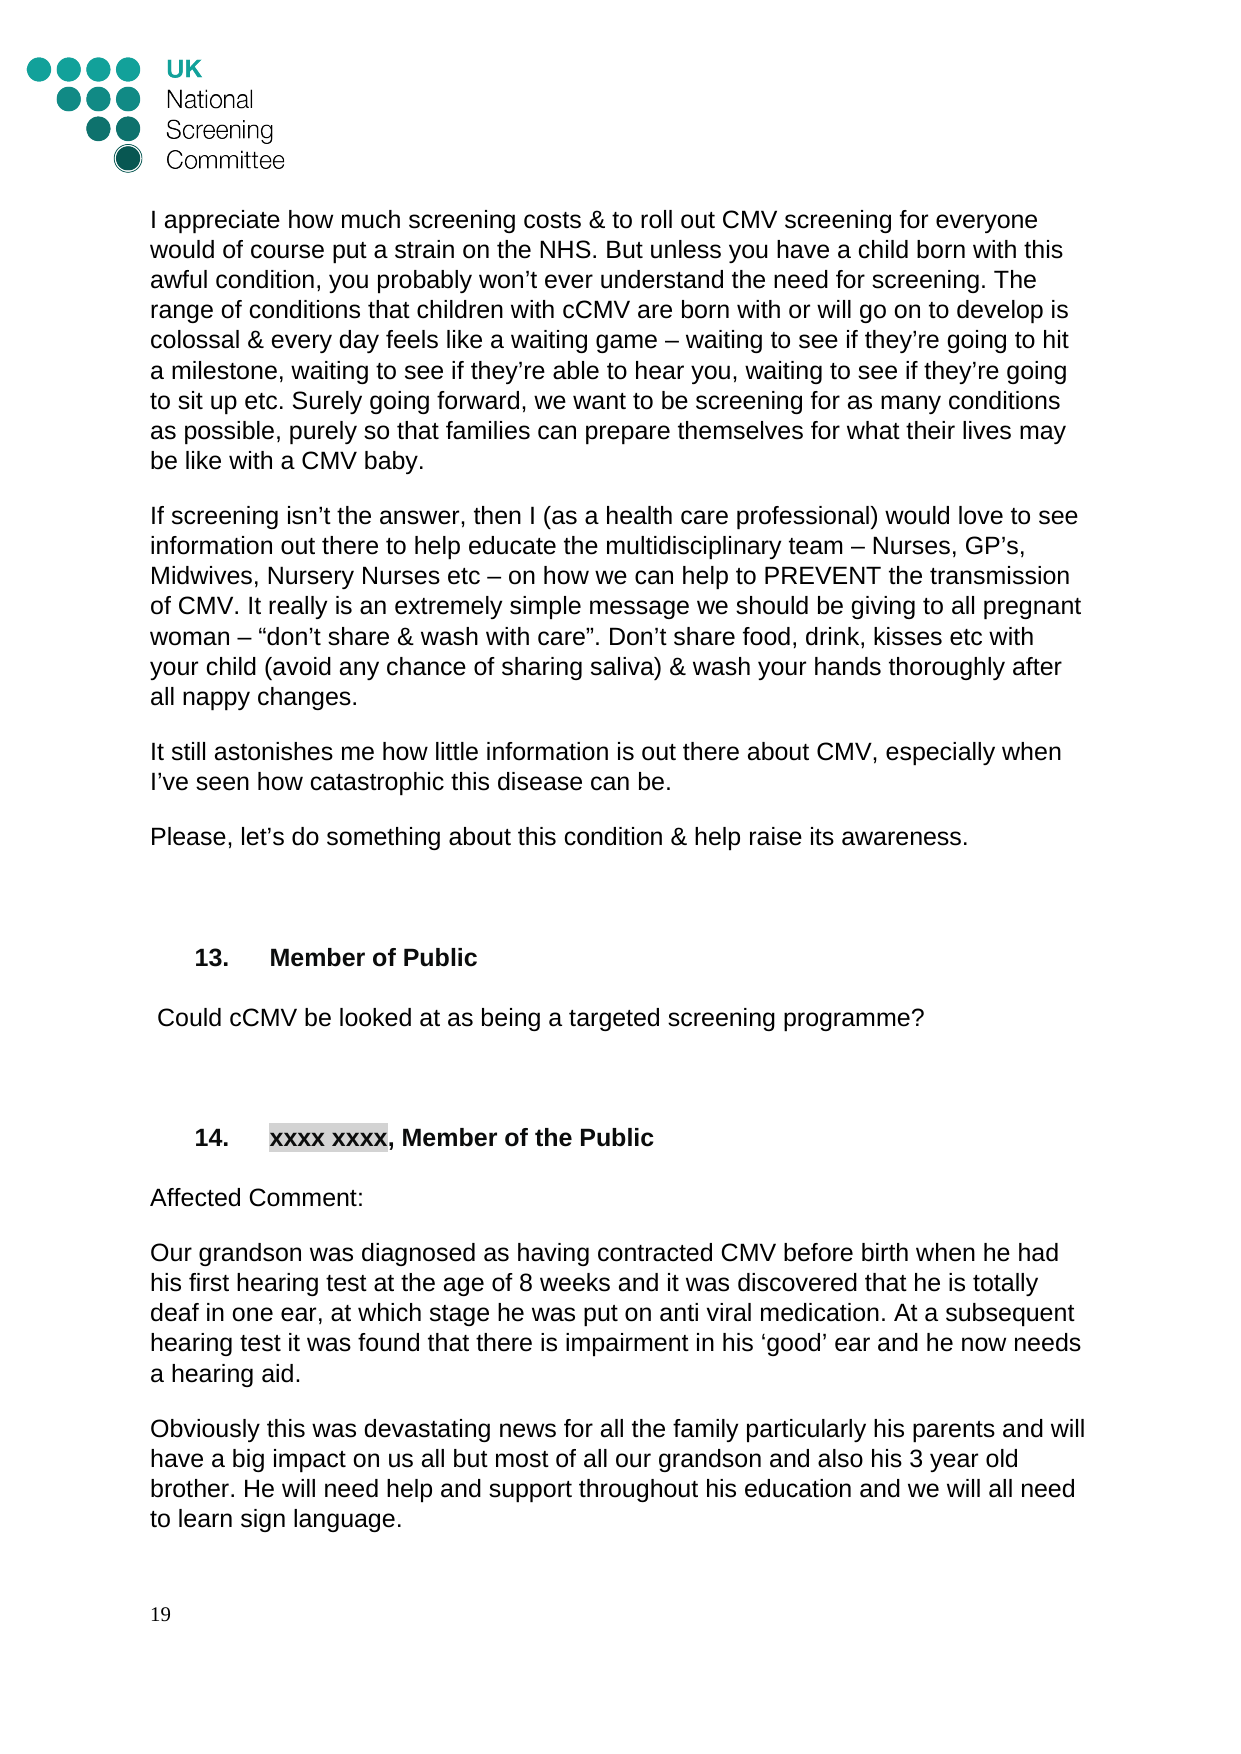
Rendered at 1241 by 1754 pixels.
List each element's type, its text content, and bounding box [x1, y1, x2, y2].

text It still astonishes me how little information is out there about CMV, especially when I’ve seen how catastrophic this disease can be. [150, 737, 1090, 796]
text Our grandson was diagnosed as having contracted CMV before birth when he had his first hearing test at the age of 8 weeks and it was discovered that he is totally deaf in one ear, at which stage he was put on anti viral medication. At a subsequent hearing test it was found that there is impairment in his ‘good’ ear and he now needs a hearing aid. [150, 1238, 1090, 1387]
text Affected Comment: [150, 1183, 1090, 1212]
text Please, let’s do something about this condition & help raise its awareness. [150, 822, 1090, 851]
text I appreciate how much screening costs & to roll out CMV screening for everyone would of course put a strain on the NHS. But unless you have a child born with this awful condition, you probably won’t ever understand the need for screening. The range of conditions that children with cCMV are born with or will go on to develop is colossal & every day feels like a waiting game – waiting to see if they’re going to hit a milestone, waiting to see if they’re able to hear you, waiting to see if they’re going to sit up etc. Surely going forward, we want to be screening for as many conditions as possible, purely so that families can prepare themselves for what their lives may be like with a CMV baby. [150, 205, 1090, 475]
text If screening isn’t the answer, then I (as a health care professional) would love to see information out there to help educate the multidisciplinary team – Nurses, GP’s, Midwives, Nursery Nurses etc – on how we can help to PREVENT the transmission of CMV. It really is an extremely simple message we should be giving to all pregnant woman – “don’t share & wash with care”. Don’t share food, drink, kisses etc with your child (avoid any chance of sharing saliva) & wash your hands thoroughly after all nappy changes. [150, 501, 1090, 710]
text Obviously this was devastating news for all the family particularly his parents and will have a big impact on us all but most of all our grandson and also his 3 year old brother. He will need help and support throughout his education and we will all need to learn sign language. [150, 1414, 1090, 1533]
list xxxx xxxx, Member of the Public [194, 1113, 1090, 1152]
text Could cCMV be looked at as being a targeted screening programme? [150, 1002, 1090, 1031]
list Member of Public [194, 932, 1090, 971]
